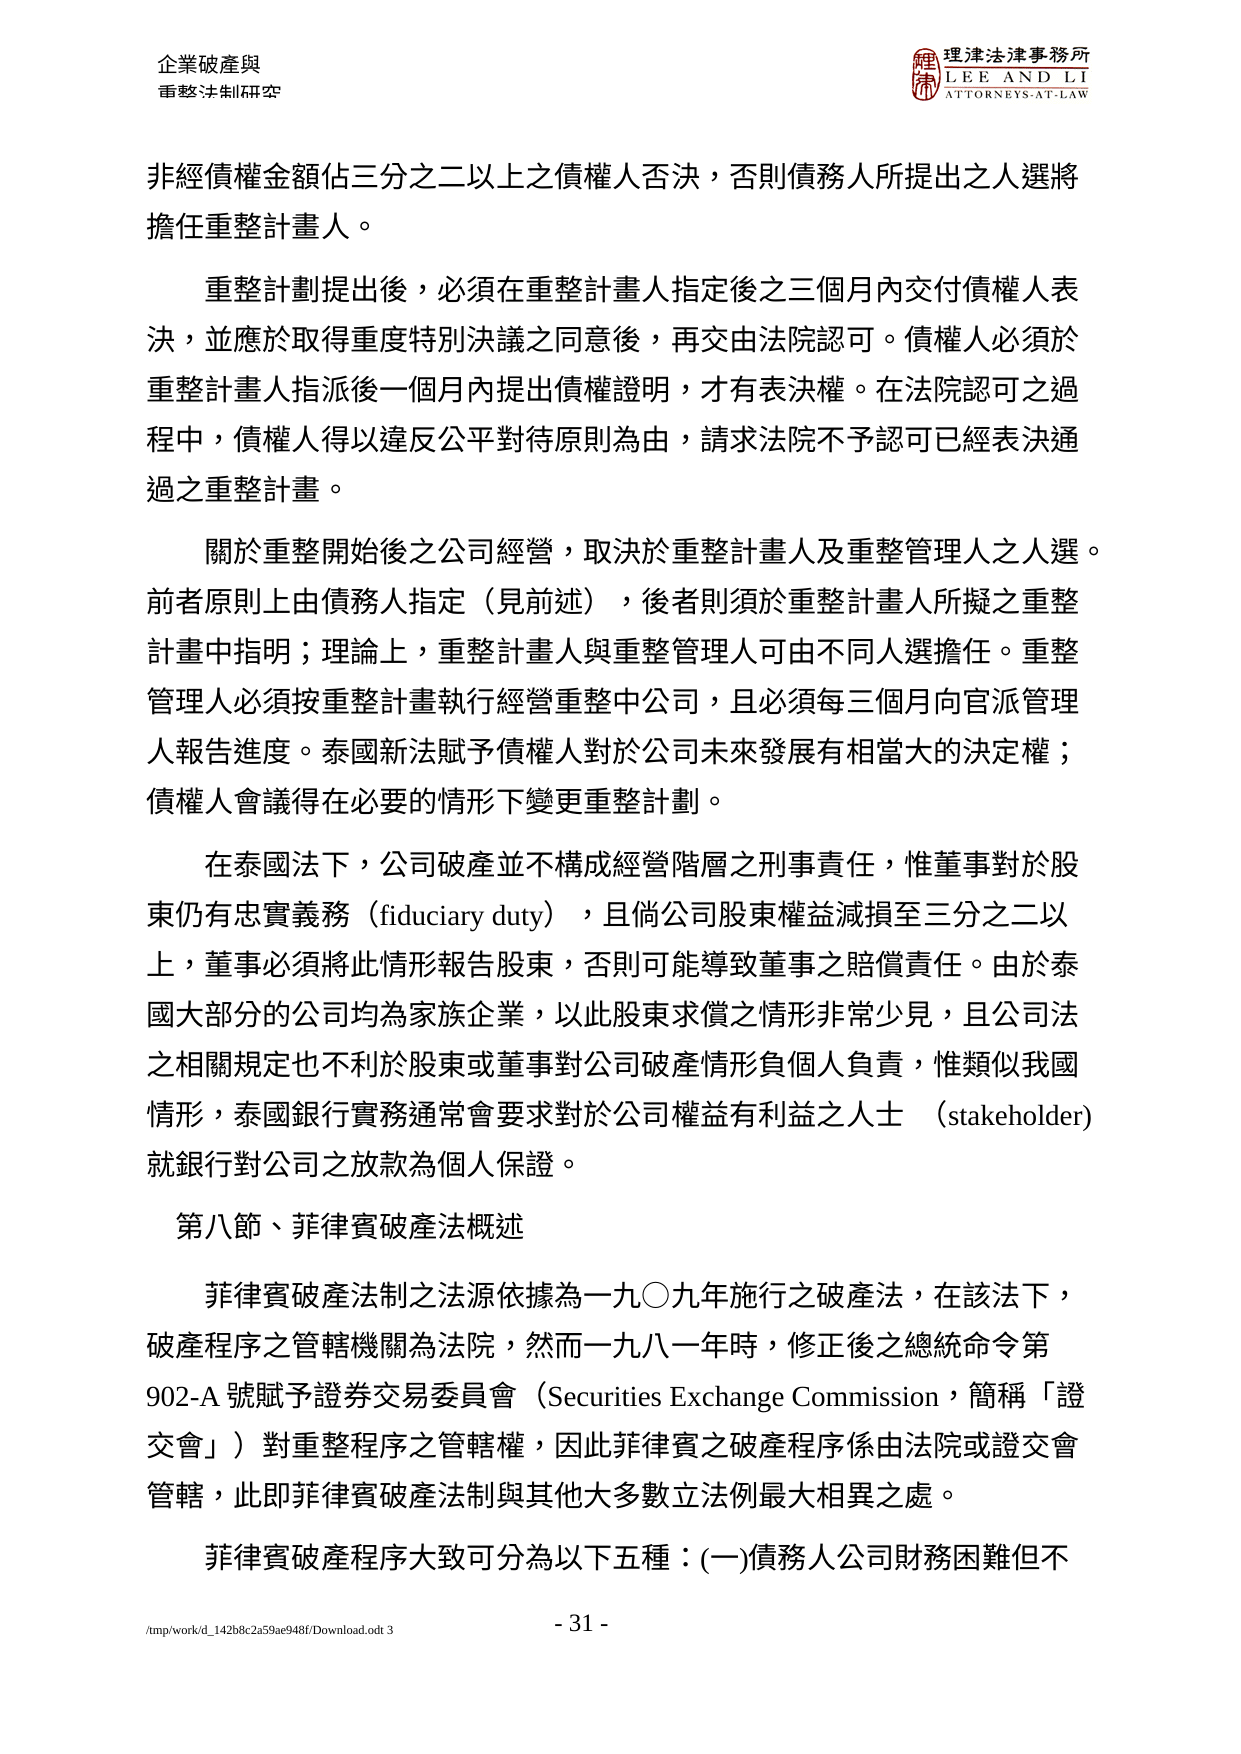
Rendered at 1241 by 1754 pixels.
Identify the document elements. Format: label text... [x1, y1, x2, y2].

text 在泰國法下，公司破產並不構成經營階層之刑事責任，惟董事對於股東仍有忠實義務（fiduciary duty），且倘公司股東權益減損至三分之二以上，董事必須將此情形報告股東，否則可能導致董事之賠償責任。由於泰國大部分的公司均為家族企業，以此股東求償之情形非常少見，且公司法之相關規定也不利於股東或董事對公司破產情形負個人負責，惟類似我國情形，泰國銀行實務通常會要求對於公司權益有利益之人士 （stakeholder)就銀行對公司之放款為個人保證。 [146, 833, 1094, 1183]
text 菲律賓破產法制之法源依據為一九○九年施行之破產法，在該法下，破產程序之管轄機關為法院，然而一九八一年時，修正後之總統命令第902-A號賦予證券交易委員會（Securities Exchange Commission，簡稱「證交會」）對重整程序之管轄權，因此菲律賓之破產程序係由法院或證交會管轄，此即菲律賓破產法制與其他大多數立法例最大相異之處。 [146, 1264, 1094, 1514]
text 關於重整開始後之公司經營，取決於重整計畫人及重整管理人之人選。前者原則上由債務人指定（見前述），後者則須於重整計畫人所擬之重整計畫中指明；理論上，重整計畫人與重整管理人可由不同人選擔任。重整管理人必須按重整計畫執行經營重整中公司，且必須每三個月向官派管理人報告進度。泰國新法賦予債權人對於公司未來發展有相當大的決定權；債權人會議得在必要的情形下變更重整計劃。 [146, 521, 1094, 821]
text 重整計劃提出後，必須在重整計畫人指定後之三個月內交付債權人表決，並應於取得重度特別決議之同意後，再交由法院認可。債權人必須於重整計畫人指派後一個月內提出債權證明，才有表決權。在法院認可之過程中，債權人得以違反公平對待原則為由，請求法院不予認可已經表決通過之重整計畫。 [146, 258, 1094, 508]
subtitle 第八節、菲律賓破產法概述 [175, 1196, 1094, 1246]
text 菲律賓破產程序大致可分為以下五種：(一)債務人公司財務困難但不 [146, 1527, 1094, 1577]
text 至於泰國新法下之重整程序，則頗類似美國一九七八年破產革新法下破產法典第十一章及新加坡司法管理程序之混合體。就聲請權人而言，債務人及債權人均得提出重整聲請，惟泰國法有債務人所積欠之債務金額至少需達一億泰幣之要件。聲請一經提出即生當然停止程序之效果，惟法院仍須開庭以決定是否發給重整命令，且泰國破產法明文要求在此種情形下，法院須迅速開庭決定是否准許債務人進行重整。倘法院認為債務人公司有重整可能，即應發給重整命令，並指派重整計畫人（planner）研擬重整計畫；重整計畫人並應於法院及官派管理人（official receiver）之監督下管理債務人公司於重整過程中之營運。當有一名以上之重整計畫人人選時，除非經債權金額佔三分之二以上之債權人否決，否則債務人所提出之人選將擔任重整計畫人。 [146, 146, 1094, 246]
